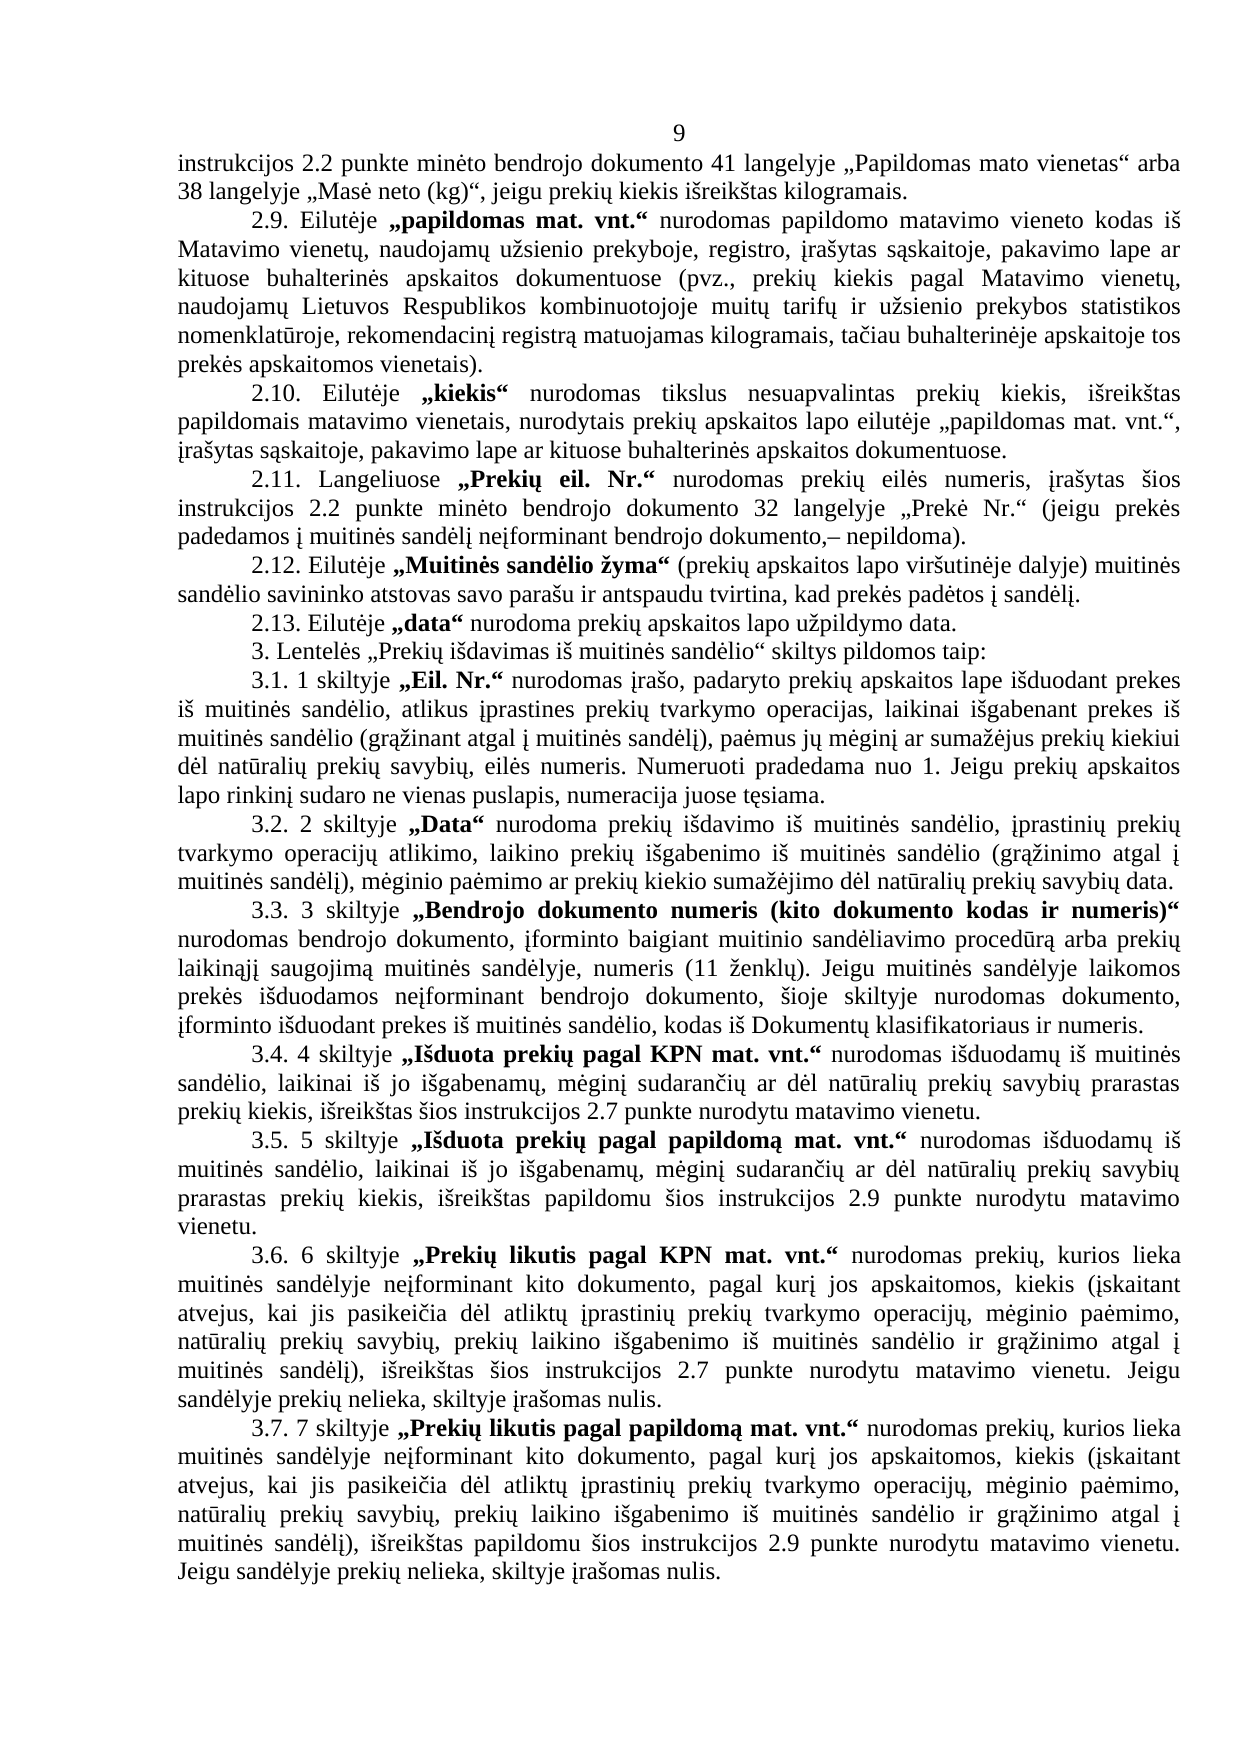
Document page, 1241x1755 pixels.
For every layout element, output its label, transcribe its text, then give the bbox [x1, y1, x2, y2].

text 3.5. 5 skiltyje „Išduota prekių pagal papildomą mat. vnt.“ nurodomas išduodamų iš muitinės sandėlio, laikinai iš jo išgabenamų, mėginį sudarančių ar dėl natūralių prekių savybių prarastas prekių kiekis, išreikštas papildomu šios instrukcijos 2.9 punkte nurodytu matavimo vienetu. [177, 1125, 1181, 1240]
text 3.1. 1 skiltyje „Eil. Nr.“ nurodomas įrašo, padaryto prekių apskaitos lape išduodant prekes iš muitinės sandėlio, atlikus įprastines prekių tvarkymo operacijas, laikinai išgabenant prekes iš muitinės sandėlio (grąžinant atgal į muitinės sandėlį), paėmus jų mėginį ar sumažėjus prekių kiekiui dėl natūralių prekių savybių, eilės numeris. Numeruoti pradedama nuo 1. Jeigu prekių apskaitos lapo rinkinį sudaro ne vienas puslapis, numeracija juose tęsiama. [177, 665, 1181, 809]
text 2.12. Eilutėje „Muitinės sandėlio žyma“ (prekių apskaitos lapo viršutinėje dalyje) muitinės sandėlio savininko atstovas savo parašu ir antspaudu tvirtina, kad prekės padėtos į sandėlį. [177, 550, 1181, 608]
text 2.11. Langeliuose „Prekių eil. Nr.“ nurodomas prekių eilės numeris, įrašytas šios instrukcijos 2.2 punkte minėto bendrojo dokumento 32 langelyje „Prekė Nr.“ (jeigu prekės padedamos į muitinės sandėlį neįforminant bendrojo dokumento,– nepildoma). [177, 464, 1181, 550]
text 3. Lentelės „Prekių išdavimas iš muitinės sandėlio“ skiltys pildomos taip: [177, 636, 1181, 665]
text 3.6. 6 skiltyje „Prekių likutis pagal KPN mat. vnt.“ nurodomas prekių, kurios lieka muitinės sandėlyje neįforminant kito dokumento, pagal kurį jos apskaitomos, kiekis (įskaitant atvejus, kai jis pasikeičia dėl atliktų įprastinių prekių tvarkymo operacijų, mėginio paėmimo, natūralių prekių savybių, prekių laikino išgabenimo iš muitinės sandėlio ir grąžinimo atgal į muitinės sandėlį), išreikštas šios instrukcijos 2.7 punkte nurodytu matavimo vienetu. Jeigu sandėlyje prekių nelieka, skiltyje įrašomas nulis. [177, 1240, 1181, 1413]
text instrukcijos 2.2 punkte minėto bendrojo dokumento 41 langelyje „Papildomas mato vienetas“ arba 38 langelyje „Masė neto (kg)“, jeigu prekių kiekis išreikštas kilogramais. [177, 148, 1181, 205]
text 2.13. Eilutėje „data“ nurodoma prekių apskaitos lapo užpildymo data. [177, 608, 1181, 636]
text 2.10. Eilutėje „kiekis“ nurodomas tikslus nesuapvalintas prekių kiekis, išreikštas papildomais matavimo vienetais, nurodytais prekių apskaitos lapo eilutėje „papildomas mat. vnt.“, įrašytas sąskaitoje, pakavimo lape ar kituose buhalterinės apskaitos dokumentuose. [177, 378, 1181, 464]
text 3.7. 7 skiltyje „Prekių likutis pagal papildomą mat. vnt.“ nurodomas prekių, kurios lieka muitinės sandėlyje neįforminant kito dokumento, pagal kurį jos apskaitomos, kiekis (įskaitant atvejus, kai jis pasikeičia dėl atliktų įprastinių prekių tvarkymo operacijų, mėginio paėmimo, natūralių prekių savybių, prekių laikino išgabenimo iš muitinės sandėlio ir grąžinimo atgal į muitinės sandėlį), išreikštas papildomu šios instrukcijos 2.9 punkte nurodytu matavimo vienetu. Jeigu sandėlyje prekių nelieka, skiltyje įrašomas nulis. [177, 1413, 1181, 1585]
text 3.2. 2 skiltyje „Data“ nurodoma prekių išdavimo iš muitinės sandėlio, įprastinių prekių tvarkymo operacijų atlikimo, laikino prekių išgabenimo iš muitinės sandėlio (grąžinimo atgal į muitinės sandėlį), mėginio paėmimo ar prekių kiekio sumažėjimo dėl natūralių prekių savybių data. [177, 809, 1181, 895]
text 2.9. Eilutėje „papildomas mat. vnt.“ nurodomas papildomo matavimo vieneto kodas iš Matavimo vienetų, naudojamų užsienio prekyboje, registro, įrašytas sąskaitoje, pakavimo lape ar kituose buhalterinės apskaitos dokumentuose (pvz., prekių kiekis pagal Matavimo vienetų, naudojamų Lietuvos Respublikos kombinuotojoje muitų tarifų ir užsienio prekybos statistikos nomenklatūroje, rekomendacinį registrą matuojamas kilogramais, tačiau buhalterinėje apskaitoje tos prekės apskaitomos vienetais). [177, 205, 1181, 378]
text 3.4. 4 skiltyje „Išduota prekių pagal KPN mat. vnt.“ nurodomas išduodamų iš muitinės sandėlio, laikinai iš jo išgabenamų, mėginį sudarančių ar dėl natūralių prekių savybių prarastas prekių kiekis, išreikštas šios instrukcijos 2.7 punkte nurodytu matavimo vienetu. [177, 1039, 1181, 1125]
text 3.3. 3 skiltyje „Bendrojo dokumento numeris (kito dokumento kodas ir numeris)“ nurodomas bendrojo dokumento, įforminto baigiant muitinio sandėliavimo procedūrą arba prekių laikinąjį saugojimą muitinės sandėlyje, numeris (11 ženklų). Jeigu muitinės sandėlyje laikomos prekės išduodamos neįforminant bendrojo dokumento, šioje skiltyje nurodomas dokumento, įforminto išduodant prekes iš muitinės sandėlio, kodas iš Dokumentų klasifikatoriaus ir numeris. [177, 895, 1181, 1039]
